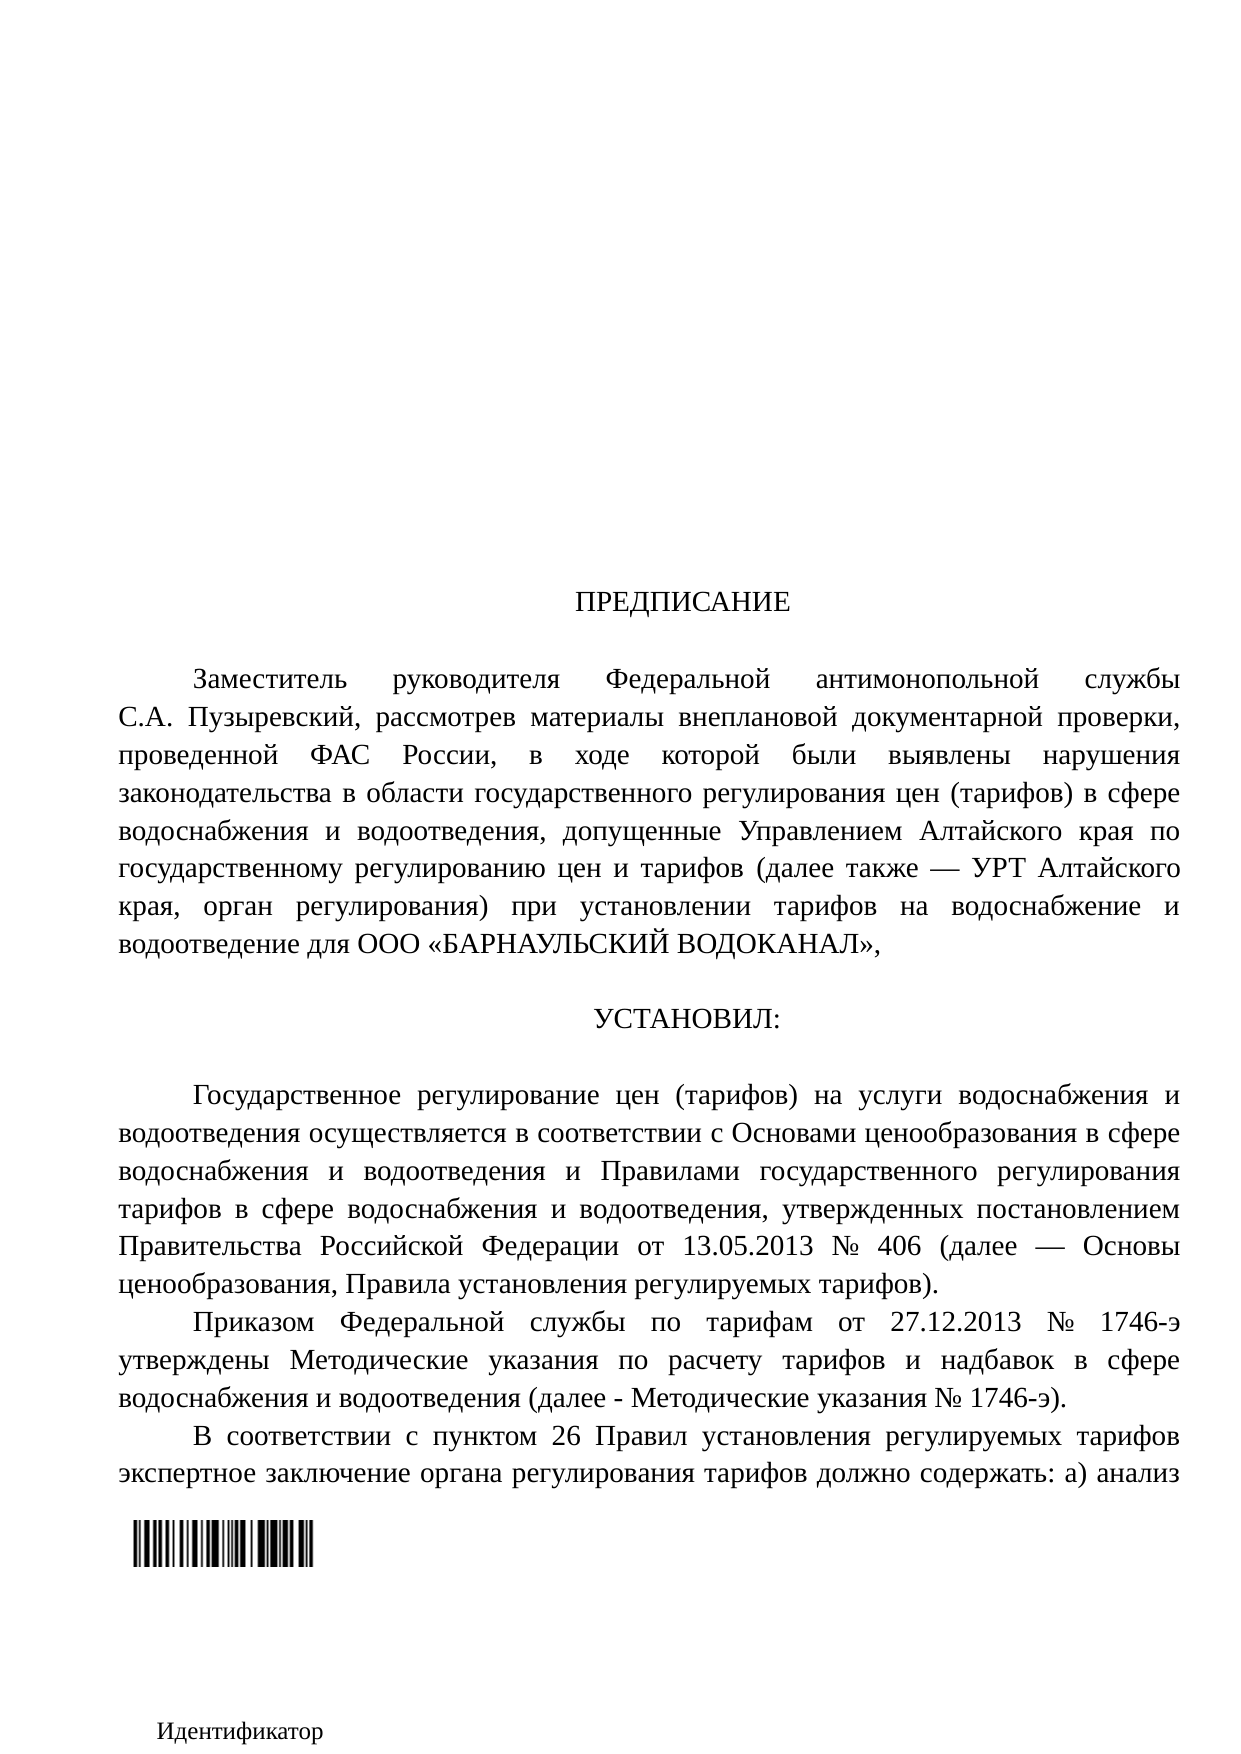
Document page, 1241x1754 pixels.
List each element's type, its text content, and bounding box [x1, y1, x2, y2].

text В соответствии с пунктом 26 Правил установления регулируемых тарифов экспертное заключение органа регулирования тарифов должно содержать: а) анализ [118, 1413, 1181, 1489]
text ПРЕДПИСАНИЕ [118, 584, 1181, 617]
text Приказом Федеральной службы по тарифам от 27.12.2013 № 1746-э утверждены Методические указания по расчету тарифов и надбавок в сфере водоснабжения и водоотведения (далее - Методические указания № 1746-э). [118, 1300, 1181, 1413]
table_header [664, 118, 1181, 555]
text УСТАНОВИЛ: [118, 997, 1181, 1035]
picture [118, 1520, 331, 1567]
text Государственное регулирование цен (тарифов) на услуги водоснабжения и водоотведения осуществляется в соответствии с Основами ценообразования в сфере водоснабжения и водоотведения и Правилами государственного регулирования тарифов в сфере водоснабжения и водоотведения, утвержденных постановлением Правительства Российской Федерации от 13.05.2013 № 406 (далее — Основы ценообразования, Правила установления регулируемых тарифов). [118, 1073, 1181, 1300]
text Заместитель руководителя Федеральной антимонопольной службы С.А. Пузыревский, рассмотрев материалы внеплановой документарной проверки, проведенной ФАС России, в ходе которой были выявлены нарушения законодательства в области государственного регулирования цен (тарифов) в сфере водоснабжения и водоотведения, допущенные Управлением Алтайского края по государственному регулированию цен и тарифов (далее также — УРТ Алтайского края, орган регулирования) при установлении тарифов на водоснабжение и водоотведение для ООО «БАРНАУЛЬСКИЙ ВОДОКАНАЛ», [118, 657, 1181, 959]
